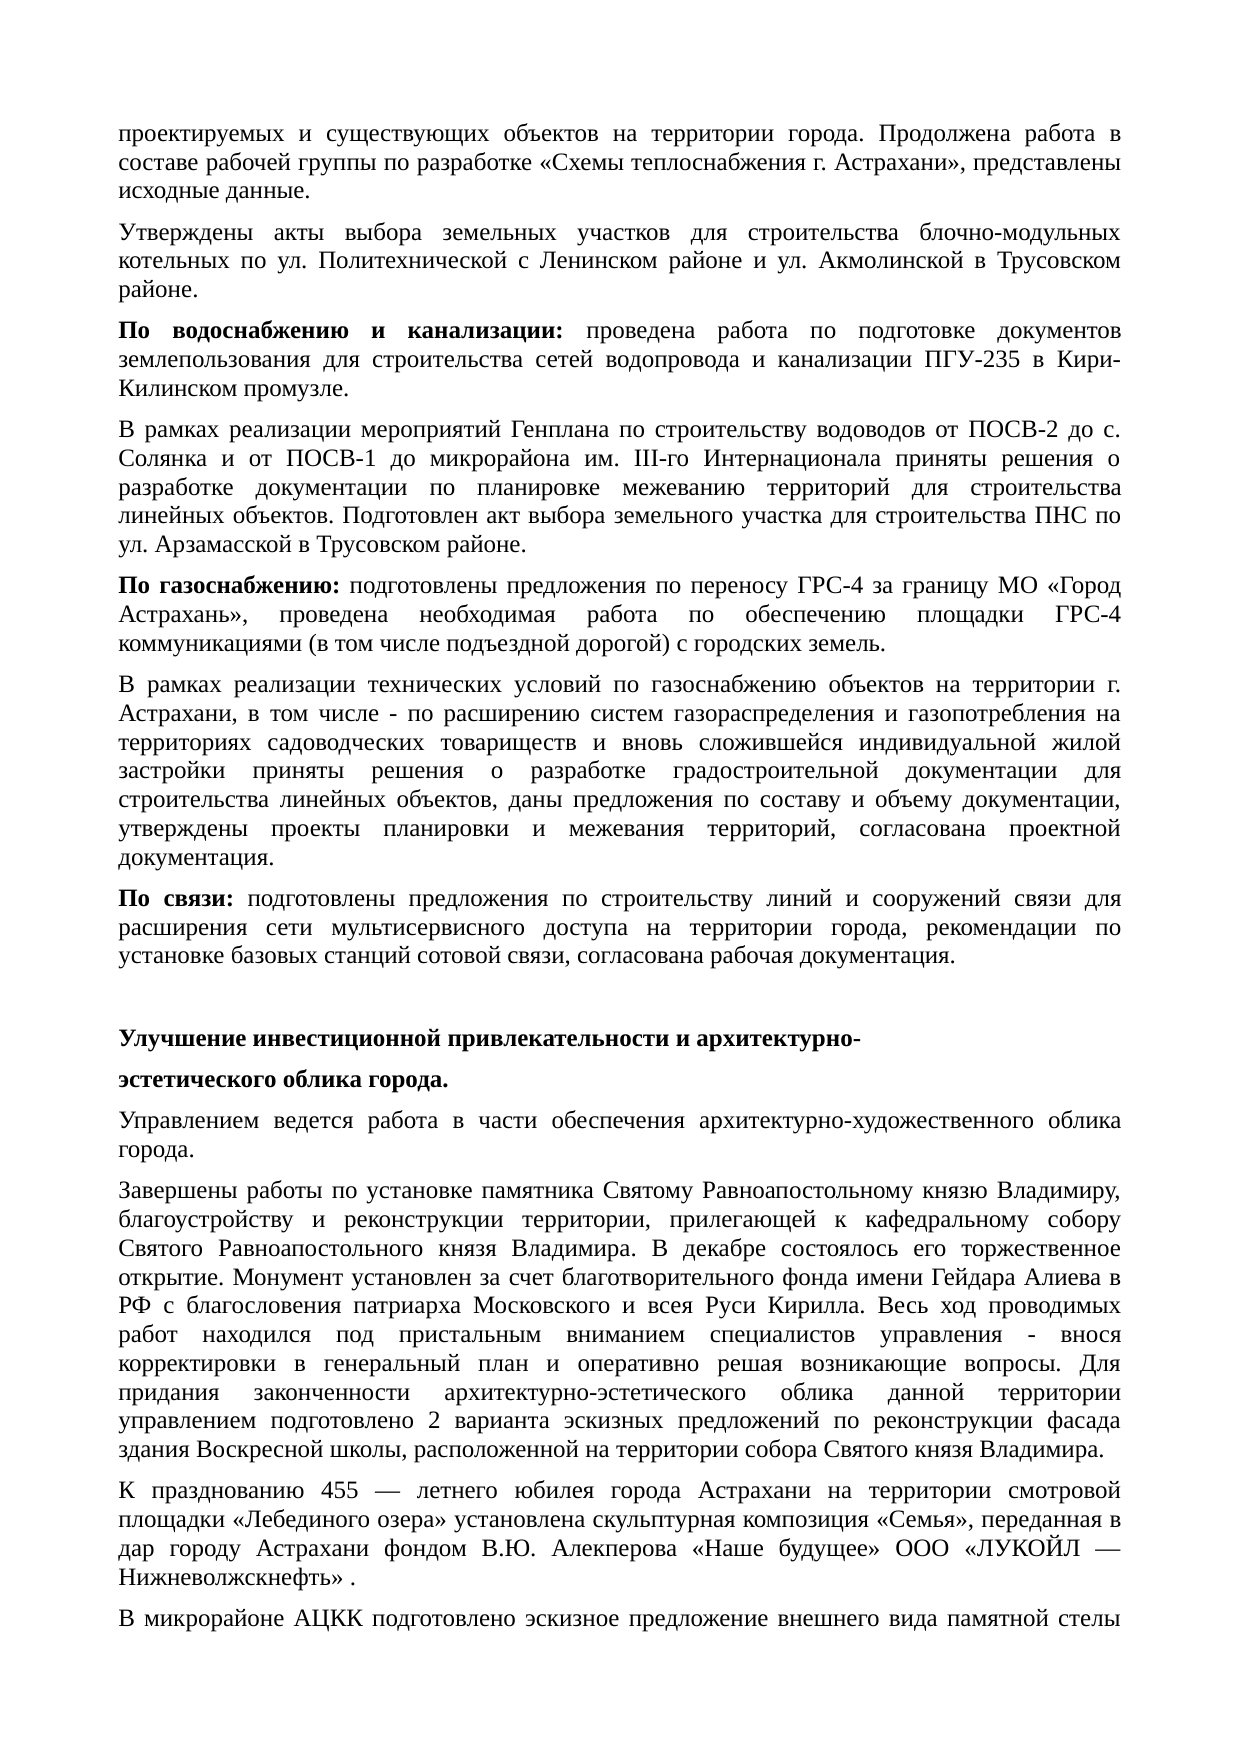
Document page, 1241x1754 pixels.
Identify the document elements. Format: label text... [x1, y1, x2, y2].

text В микрорайоне АЦКК подготовлено эскизное предложение внешнего вида памятной стелы [118, 1603, 1122, 1632]
text По газоснабжению: подготовлены предложения по переносу ГРС-4 за границу МО «Город Астрахань», проведена необходимая работа по обеспечению площадки ГРС-4 коммуникациями (в том числе подъездной дорогой) с городских земель. [118, 571, 1122, 657]
text По водоснабжению и канализации: проведена работа по подготовке документов землепользования для строительства сетей водопровода и канализации ПГУ-235 в Кири-Килинском промузле. [118, 316, 1122, 402]
text Завершены работы по установке памятника Святому Равноапостольному князю Владимиру, благоустройству и реконструкции территории, прилегающей к кафедральному собору Святого Равноапостольного князя Владимира. В декабре состоялось его торжественное открытие. Монумент установлен за счет благотворительного фонда имени Гейдара Алиева в РФ с благословения патриарха Московского и всея Руси Кирилла. Весь ход проводимых работ находился под пристальным вниманием специалистов управления - внося корректировки в генеральный план и оперативно решая возникающие вопросы. Для придания законченности архитектурно-эстетического облика данной территории управлением подготовлено 2 варианта эскизных предложений по реконструкции фасада здания Воскресной школы, расположенной на территории собора Святого князя Владимира. [118, 1176, 1122, 1463]
text Управлением ведется работа в части обеспечения архитектурно-художественного облика города. [118, 1106, 1122, 1163]
text эстетического облика города. [118, 1064, 1122, 1093]
text Утверждены акты выбора земельных участков для строительства блочно-модульных котельных по ул. Политехнической с Ленинском районе и ул. Акмолинской в Трусовском районе. [118, 217, 1122, 303]
text Улучшение инвестиционной привлекательности и архитектурно- [118, 1023, 1122, 1052]
text К празднованию 455 — летнего юбилея города Астрахани на территории смотровой площадки «Лебединого озера» установлена скульптурная композиция «Семья», переданная в дар городу Астрахани фондом В.Ю. Алекперова «Наше будущее» ООО «ЛУКОЙЛ — Нижневолжскнефть» . [118, 1476, 1122, 1591]
text В рамках реализации технических условий по газоснабжению объектов на территории г. Астрахани, в том числе - по расширению систем газораспределения и газопотребления на территориях садоводческих товариществ и вновь сложившейся индивидуальной жилой застройки приняты решения о разработке градостроительной документации для строительства линейных объектов, даны предложения по составу и объему документации, утверждены проекты планировки и межевания территорий, согласована проектной документация. [118, 669, 1122, 871]
text В рамках реализации мероприятий Генплана по строительству водоводов от ПОСВ-2 до с. Солянка и от ПОСВ-1 до микрорайона им. III-го Интернационала приняты решения о разработке документации по планировке межеванию территорий для строительства линейных объектов. Подготовлен акт выбора земельного участка для строительства ПНС по ул. Арзамасской в Трусовском районе. [118, 414, 1122, 558]
text По связи: подготовлены предложения по строительству линий и сооружений связи для расширения сети мультисервисного доступа на территории города, рекомендации по установке базовых станций сотовой связи, согласована рабочая документация. [118, 883, 1122, 969]
text проектируемых и существующих объектов на территории города. Продолжена работа в составе рабочей группы по разработке «Схемы теплоснабжения г. Астрахани», представлены исходные данные. [118, 118, 1122, 204]
